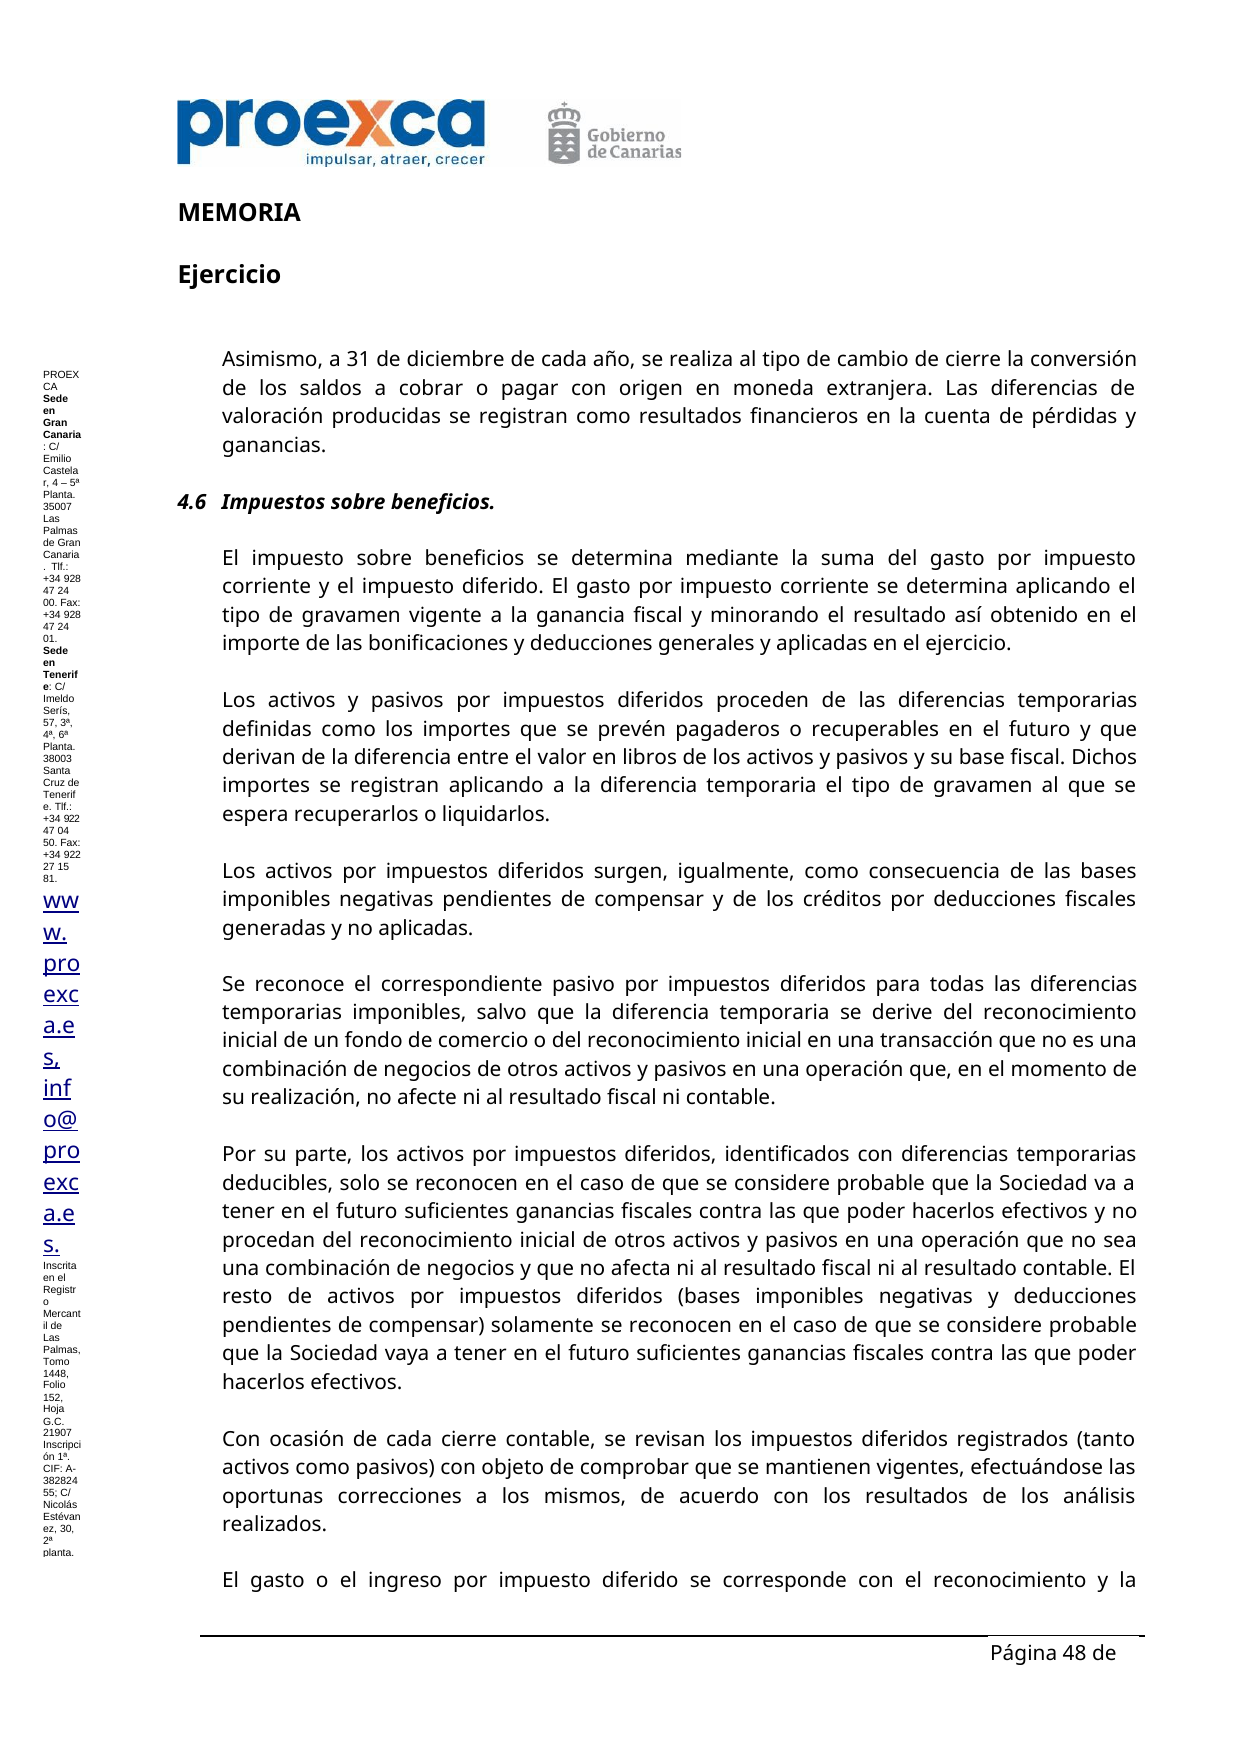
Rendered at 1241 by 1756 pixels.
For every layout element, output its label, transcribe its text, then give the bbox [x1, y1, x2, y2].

text Con ocasión de cada cierre contable, se revisan los impuestos diferidos registrados (tanto activos como pasivos) con objeto de comprobar que se mantienen vigentes, efectuándose las oportunas correcciones a los mismos, de acuerdo con los resultados de los análisis realizados. [222, 1424, 1137, 1538]
text Los activos y pasivos por impuestos diferidos proceden de las diferencias temporarias definidas como los importes que se prevén pagaderos o recuperables en el futuro y que derivan de la diferencia entre el valor en libros de los activos y pasivos y su base fiscal. Dichos importes se registran aplicando a la diferencia temporaria el tipo de gravamen al que se espera recuperarlos o liquidarlos. [222, 685, 1138, 827]
text Por su parte, los activos por impuestos diferidos, identificados con diferencias temporarias deducibles, solo se reconocen en el caso de que se considere probable que la Sociedad va a tener en el futuro suficientes ganancias fiscales contra las que poder hacerlos efectivos y no procedan del reconocimiento inicial de otros activos y pasivos en una operación que no sea una combinación de negocios y que no afecta ni al resultado fiscal ni al resultado contable. El resto de activos por impuestos diferidos (bases imponibles negativas y deducciones pendientes de compensar) solamente se reconocen en el caso de que se considere probable que la Sociedad vaya a tener en el futuro suficientes ganancias fiscales contra las que poder hacerlos efectivos. [222, 1139, 1137, 1395]
text 47 04 50. Fax: +34 922 27 15 81. www.proexca.es, info@proexca.es. Inscrita en el Registro Mercantil de Las Palmas, Tomo 1448, Folio 152, Hoja G.C. 21907 Inscripción 1ª. CIF: A-38282455; C/ Nicolás Estévanez, 30, 2ª planta. 35007 Las Palmas de Gran [43, 824, 81, 1557]
text Los activos por impuestos diferidos surgen, igualmente, como consecuencia de las bases imponibles negativas pendientes de compensar y de los créditos por deducciones fiscales generadas y no aplicadas. [222, 856, 1137, 941]
list Impuestos sobre beneficios. [177, 487, 1167, 515]
text Se reconoce el correspondiente pasivo por impuestos diferidos para todas las diferencias temporarias imponibles, salvo que la diferencia temporaria se derive del reconocimiento inicial de un fondo de comercio o del reconocimiento inicial en una transacción que no es una combinación de negocios de otros activos y pasivos en una operación que, en el momento de su realización, no afecte ni al resultado fiscal ni contable. [222, 969, 1138, 1111]
text El impuesto sobre beneficios se determina mediante la suma del gasto por impuesto corriente y el impuesto diferido. El gasto por impuesto corriente se determina aplicando el tipo de gravamen vigente a la ganancia fiscal y minorando el resultado así obtenido en el importe de las bonificaciones y deducciones generales y aplicadas en el ejercicio. [222, 543, 1137, 657]
text PROEXCA Sede en Gran Canaria: C/ Emilio Castelar, 4 – 5ª Planta. 35007 Las Palmas de Gran Canaria. Tlf.: +34 928 47 24 00. Fax: +34 928 47 24 01. Sede en Tenerife: C/ Imeldo Serís, 57, 3ª, 4ª, 6ª Planta. 38003 Santa Cruz de Tenerife. Tlf.: +34 922 [43, 369, 81, 824]
text El gasto o el ingreso por impuesto diferido se corresponde con el reconocimiento y la cancelación de los pasivos y activos por impuesto diferido, así como, en su caso, por el reconocimiento e imputación a la cuenta de pérdidas y ganancias del ingreso directamente imputado al patrimonio neto que pueda resultar de la contabilización de aquellas deducciones y otras ventajas fiscales que tengan la naturaleza económica de subvención. [222, 1565, 1137, 1594]
text Asimismo, a 31 de diciembre de cada año, se realiza al tipo de cambio de cierre la conversión de los saldos a cobrar o pagar con origen en moneda extranjera. Las diferencias de valoración producidas se registran como resultados financieros en la cuenta de pérdidas y ganancias. [222, 344, 1137, 458]
